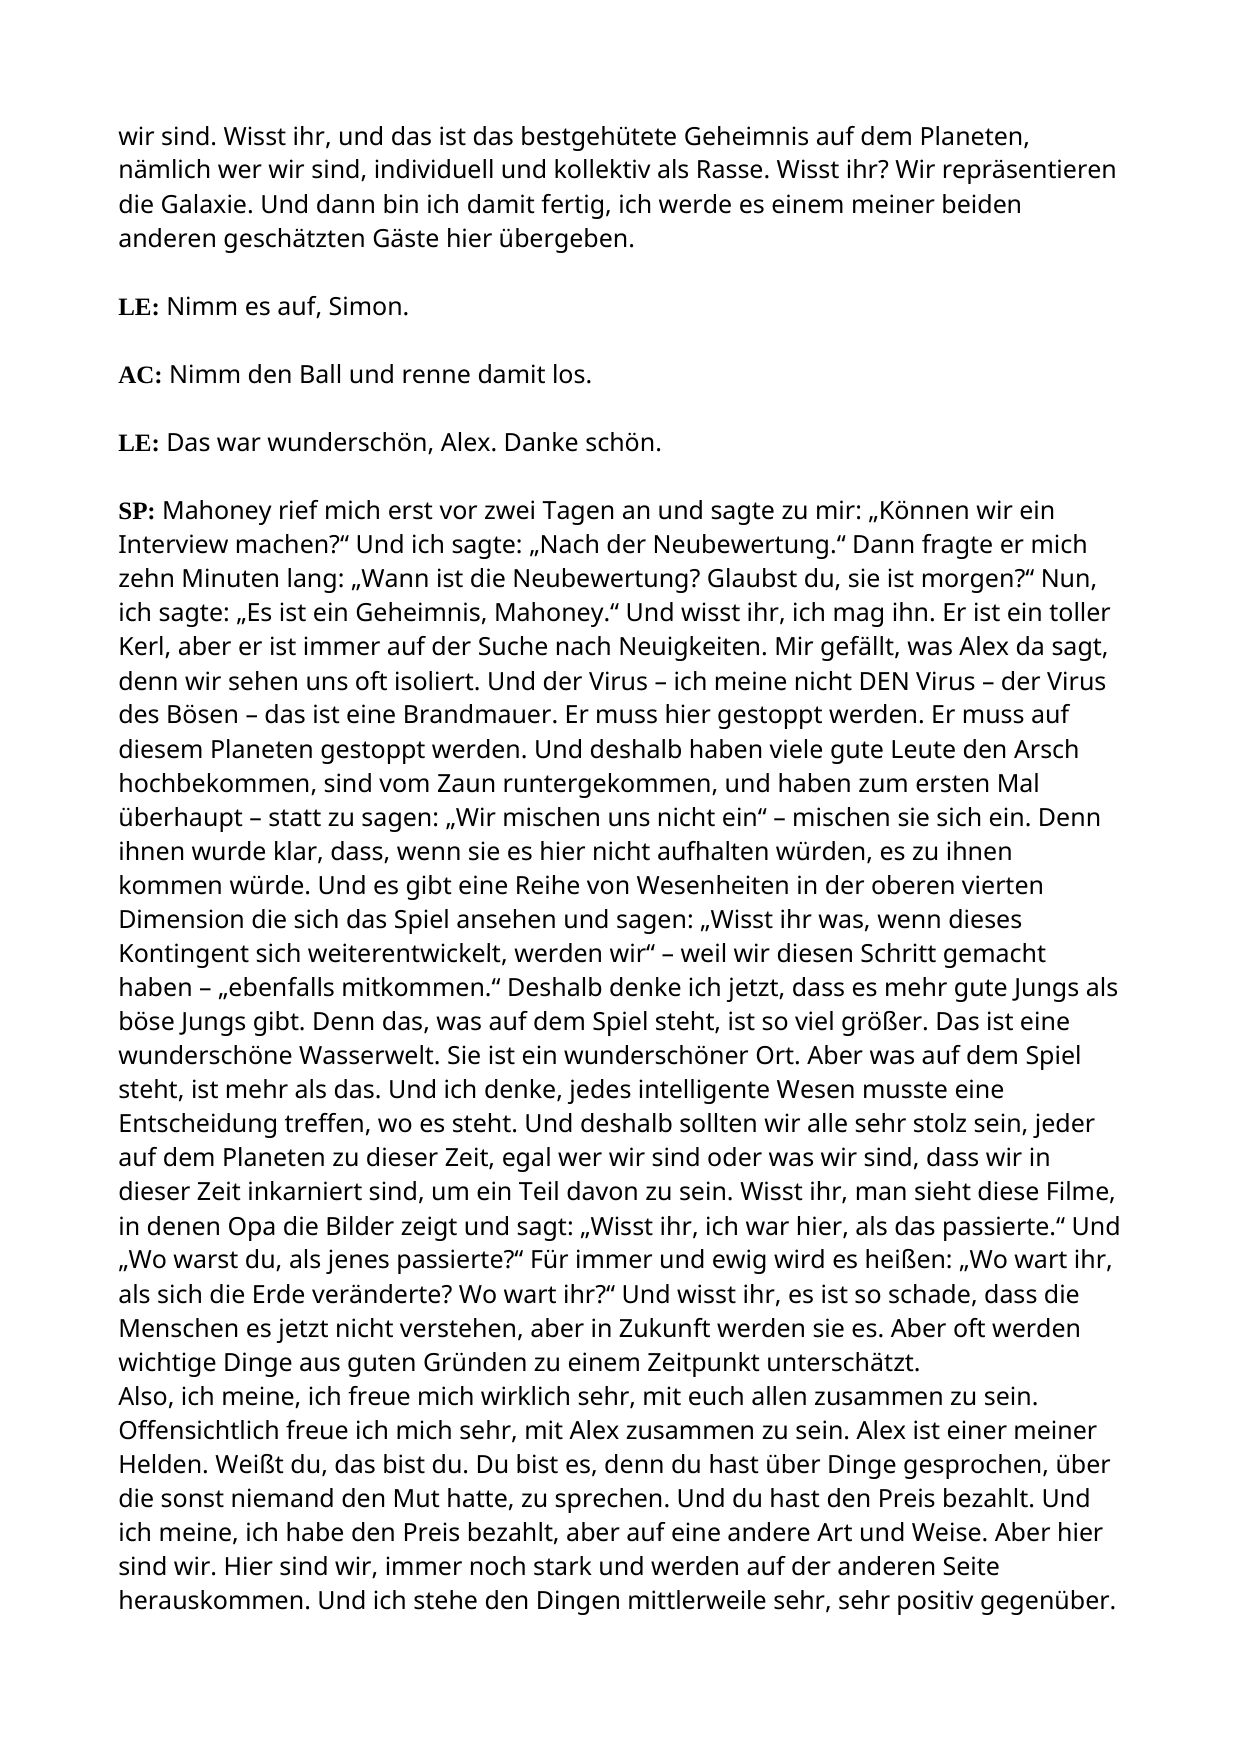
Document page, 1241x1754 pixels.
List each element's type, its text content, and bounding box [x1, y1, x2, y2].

text LE: Nimm es auf, Simon. [118, 288, 1122, 322]
text Also, ich meine, ich freue mich wirklich sehr, mit euch allen zusammen zu sein. Offensichtlich freue ich mich sehr, mit Alex zusammen zu sein. Alex ist einer meiner Helden. Weißt du, das bist du. Du bist es, denn du hast über Dinge gesprochen, über die sonst niemand den Mut hatte, zu sprechen. Und du hast den Preis bezahlt. Und ich meine, ich habe den Preis bezahlt, aber auf eine andere Art und Weise. Aber hier sind wir. Hier sind wir, immer noch stark und werden auf der anderen Seite herauskommen. Und ich stehe den Dingen mittlerweile sehr, sehr positiv gegenüber. [118, 1378, 1122, 1617]
text AC: Nimm den Ball und renne damit los. [118, 357, 1122, 391]
text wir sind. Wisst ihr, und das ist das bestgehütete Geheimnis auf dem Planeten, nämlich wer wir sind, individuell und kollektiv als Rasse. Wisst ihr? Wir repräsentieren die Galaxie. Und dann bin ich damit fertig, ich werde es einem meiner beiden anderen geschätzten Gäste hier übergeben. [118, 118, 1122, 254]
text SP: Mahoney rief mich erst vor zwei Tagen an und sagte zu mir: „Können wir ein Interview machen?“ Und ich sagte: „Nach der Neubewertung.“ Dann fragte er mich zehn Minuten lang: „Wann ist die Neubewertung? Glaubst du, sie ist morgen?“ Nun, ich sagte: „Es ist ein Geheimnis, Mahoney.“ Und wisst ihr, ich mag ihn. Er ist ein toller Kerl, aber er ist immer auf der Suche nach Neuigkeiten. Mir gefällt, was Alex da sagt, denn wir sehen uns oft isoliert. Und der Virus – ich meine nicht DEN Virus – der Virus des Bösen – das ist eine Brandmauer. Er muss hier gestoppt werden. Er muss auf diesem Planeten gestoppt werden. Und deshalb haben viele gute Leute den Arsch hochbekommen, sind vom Zaun runtergekommen, und haben zum ersten Mal überhaupt – statt zu sagen: „Wir mischen uns nicht ein“ – mischen sie sich ein. Denn ihnen wurde klar, dass, wenn sie es hier nicht aufhalten würden, es zu ihnen kommen würde. Und es gibt eine Reihe von Wesenheiten in der oberen vierten Dimension die sich das Spiel ansehen und sagen: „Wisst ihr was, wenn dieses Kontingent sich weiterentwickelt, werden wir“ – weil wir diesen Schritt gemacht haben – „ebenfalls mitkommen.“ Deshalb denke ich jetzt, dass es mehr gute Jungs als böse Jungs gibt. Denn das, was auf dem Spiel steht, ist so viel größer. Das ist eine wunderschöne Wasserwelt. Sie ist ein wunderschöner Ort. Aber was auf dem Spiel steht, ist mehr als das. Und ich denke, jedes intelligente Wesen musste eine Entscheidung treffen, wo es steht. Und deshalb sollten wir alle sehr stolz sein, jeder auf dem Planeten zu dieser Zeit, egal wer wir sind oder was wir sind, dass wir in dieser Zeit inkarniert sind, um ein Teil davon zu sein. Wisst ihr, man sieht diese Filme, in denen Opa die Bilder zeigt und sagt: „Wisst ihr, ich war hier, als das passierte.“ Und „Wo warst du, als jenes passierte?“ Für immer und ewig wird es heißen: „Wo wart ihr, als sich die Erde veränderte? Wo wart ihr?“ Und wisst ihr, es ist so schade, dass die Menschen es jetzt nicht verstehen, aber in Zukunft werden sie es. Aber oft werden wichtige Dinge aus guten Gründen zu einem Zeitpunkt unterschätzt. [118, 493, 1122, 1378]
text LE: Das war wunderschön, Alex. Danke schön. [118, 425, 1122, 459]
